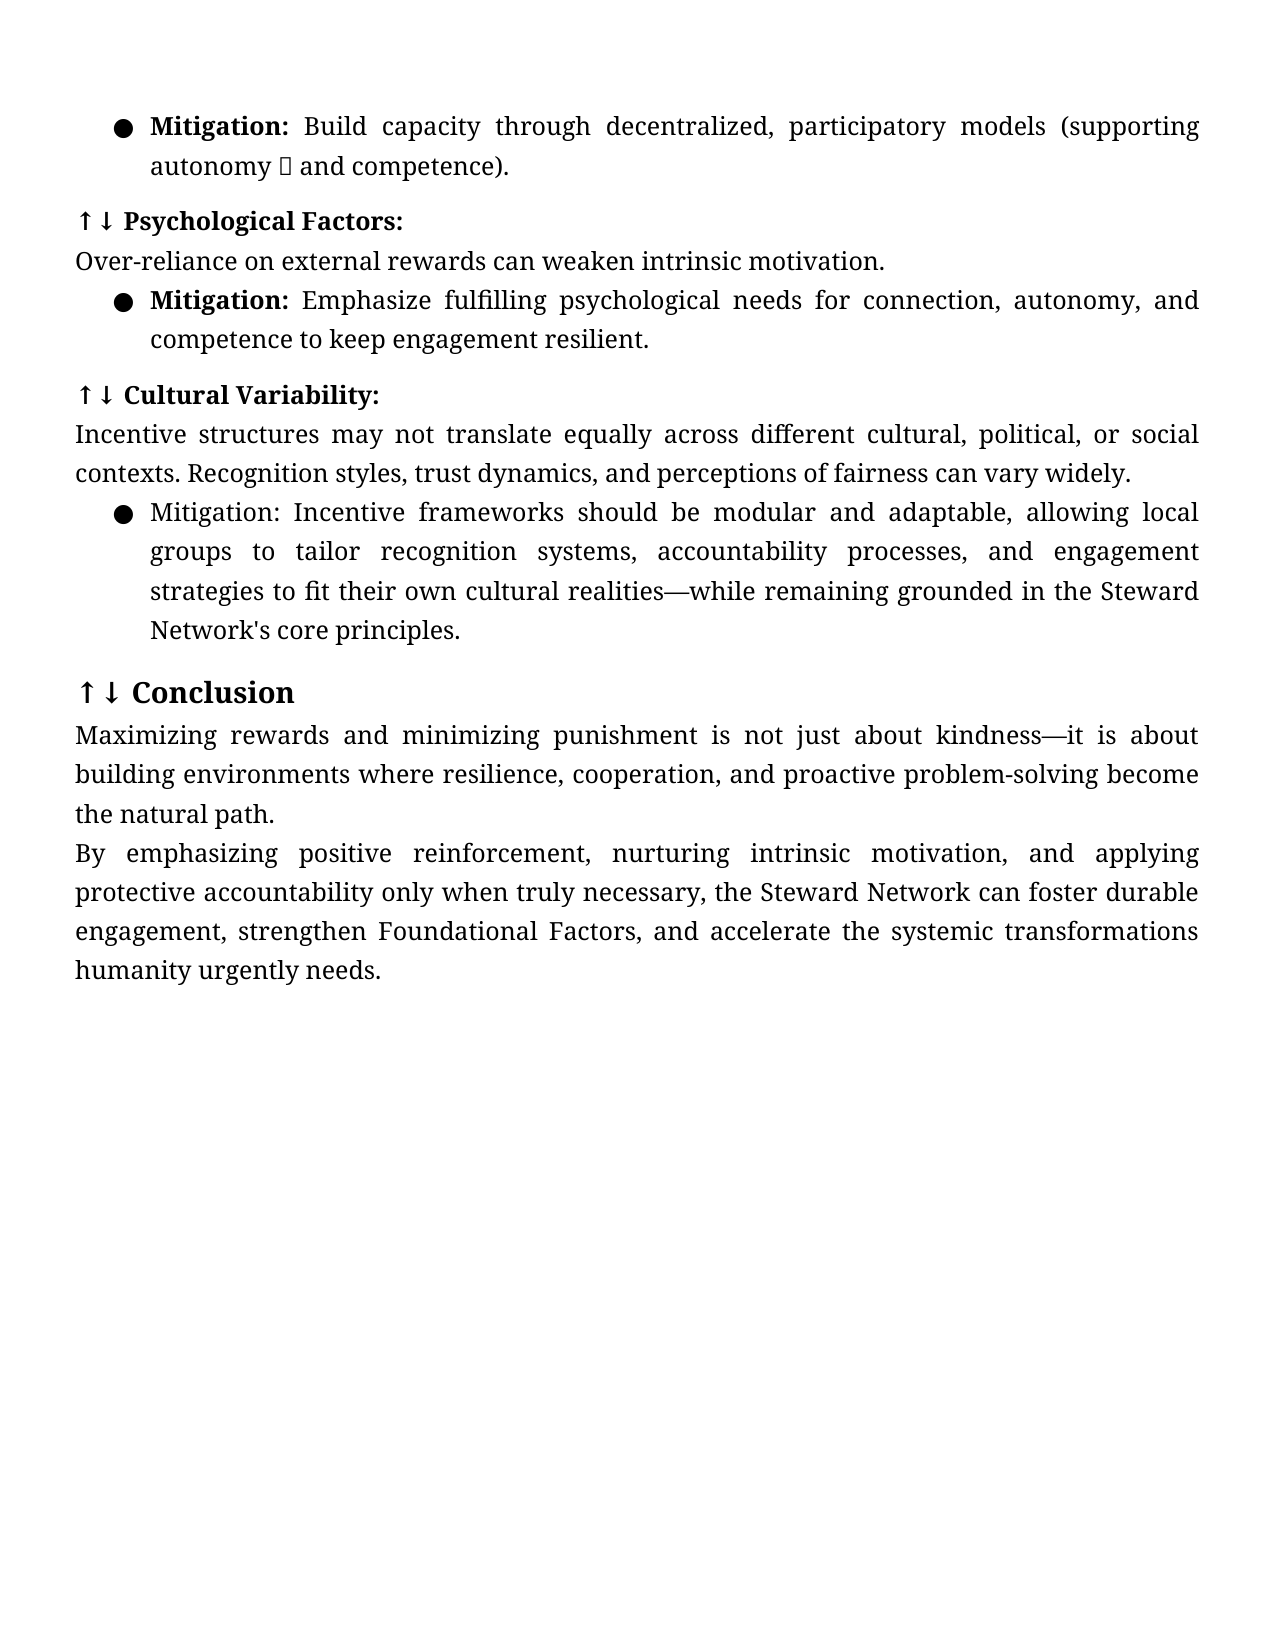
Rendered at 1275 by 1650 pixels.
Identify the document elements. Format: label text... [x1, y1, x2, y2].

text Over-reliance on external rewards can weaken intrinsic motivation. [75, 243, 1200, 277]
text Incentive structures may not translate equally across different cultural, political, or social contexts. Recognition styles, trust dynamics, and perceptions of fairness can vary widely. [75, 417, 1200, 490]
text By emphasizing positive reinforcement, nurturing intrinsic motivation, and applying protective accountability only when truly necessary, the Steward Network can foster durable engagement, strengthen Foundational Factors, and accelerate the systemic transformations humanity urgently needs. [75, 836, 1200, 987]
list Mitigation: Build capacity through decentralized, participatory models (supporting autonomy 🔎 and competence). [112, 109, 1200, 182]
list Mitigation: Emphasize fulfilling psychological needs for connection, autonomy, and competence to keep engagement resilient. [112, 282, 1200, 356]
subtitle ↑↓ Cultural Variability: [75, 377, 1200, 411]
text Maximizing rewards and minimizing punishment is not just about kindness—it is about building environments where resilience, cooperation, and proactive problem-solving become the natural path. [75, 718, 1200, 830]
subtitle ↑↓ Conclusion [75, 672, 1200, 712]
subtitle ↑↓ Psychological Factors: [75, 204, 1200, 238]
list Mitigation: Incentive frameworks should be modular and adaptable, allowing local groups to tailor recognition systems, accountability processes, and engagement strategies to fit their own cultural realities—while remaining grounded in the Steward Network's core principles. [112, 495, 1200, 646]
